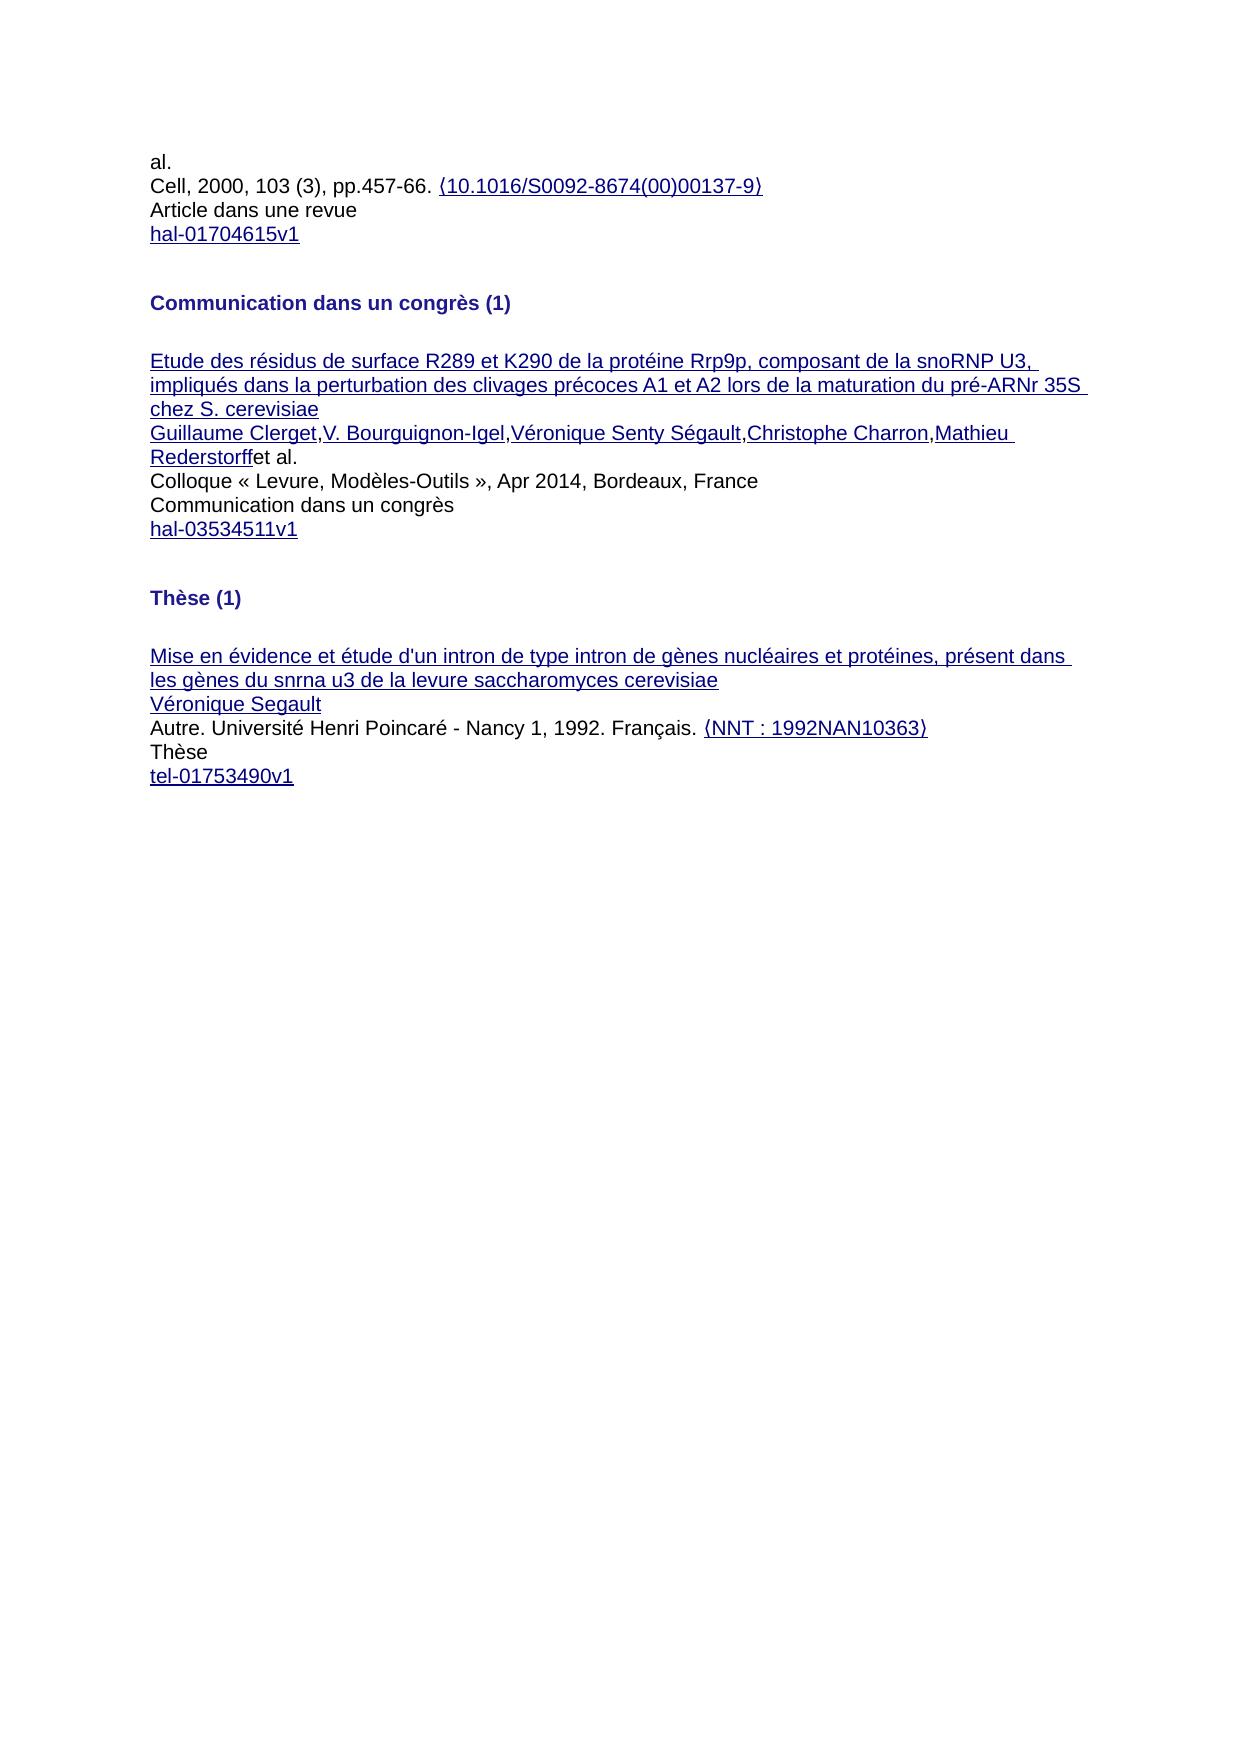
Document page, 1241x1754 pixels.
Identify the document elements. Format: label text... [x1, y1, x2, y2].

subtitle Communication dans un congrès (1) [150, 291, 1090, 314]
subtitle Thèse (1) [150, 585, 1090, 609]
table_cell al. Cell, 2000, 103 (3), pp.457-66. ⟨10.1016/S0092-8674(00)00137-9⟩ Article dans une revue hal-01704615v1 [150, 150, 1090, 246]
table_header Mise en évidence et étude d'un intron de type intron de gènes nucléaires et protéines, présent dans les gènes du snrna u3 de la levure saccharomyces cerevisiae Véronique Segault Autre. Université Henri Poincaré - Nancy 1, 1992. Français. ⟨NNT : 1992NAN10363⟩ Thèse tel-01753490v1 [150, 644, 1090, 787]
table_header Etude des résidus de surface R289 et K290 de la protéine Rrp9p, composant de la snoRNP U3, impliqués dans la perturbation des clivages précoces A1 et A2 lors de la maturation du pré-ARNr 35S chez S. cerevisiae Guillaume Clerget,V. Bourguignon-Igel,Véronique Senty Ségault,Christophe Charron,Mathieu Rederstorffet al. Colloque « Levure, Modèles-Outils », Apr 2014, Bordeaux, France Communication dans un congrès hal-03534511v1 [150, 349, 1090, 541]
